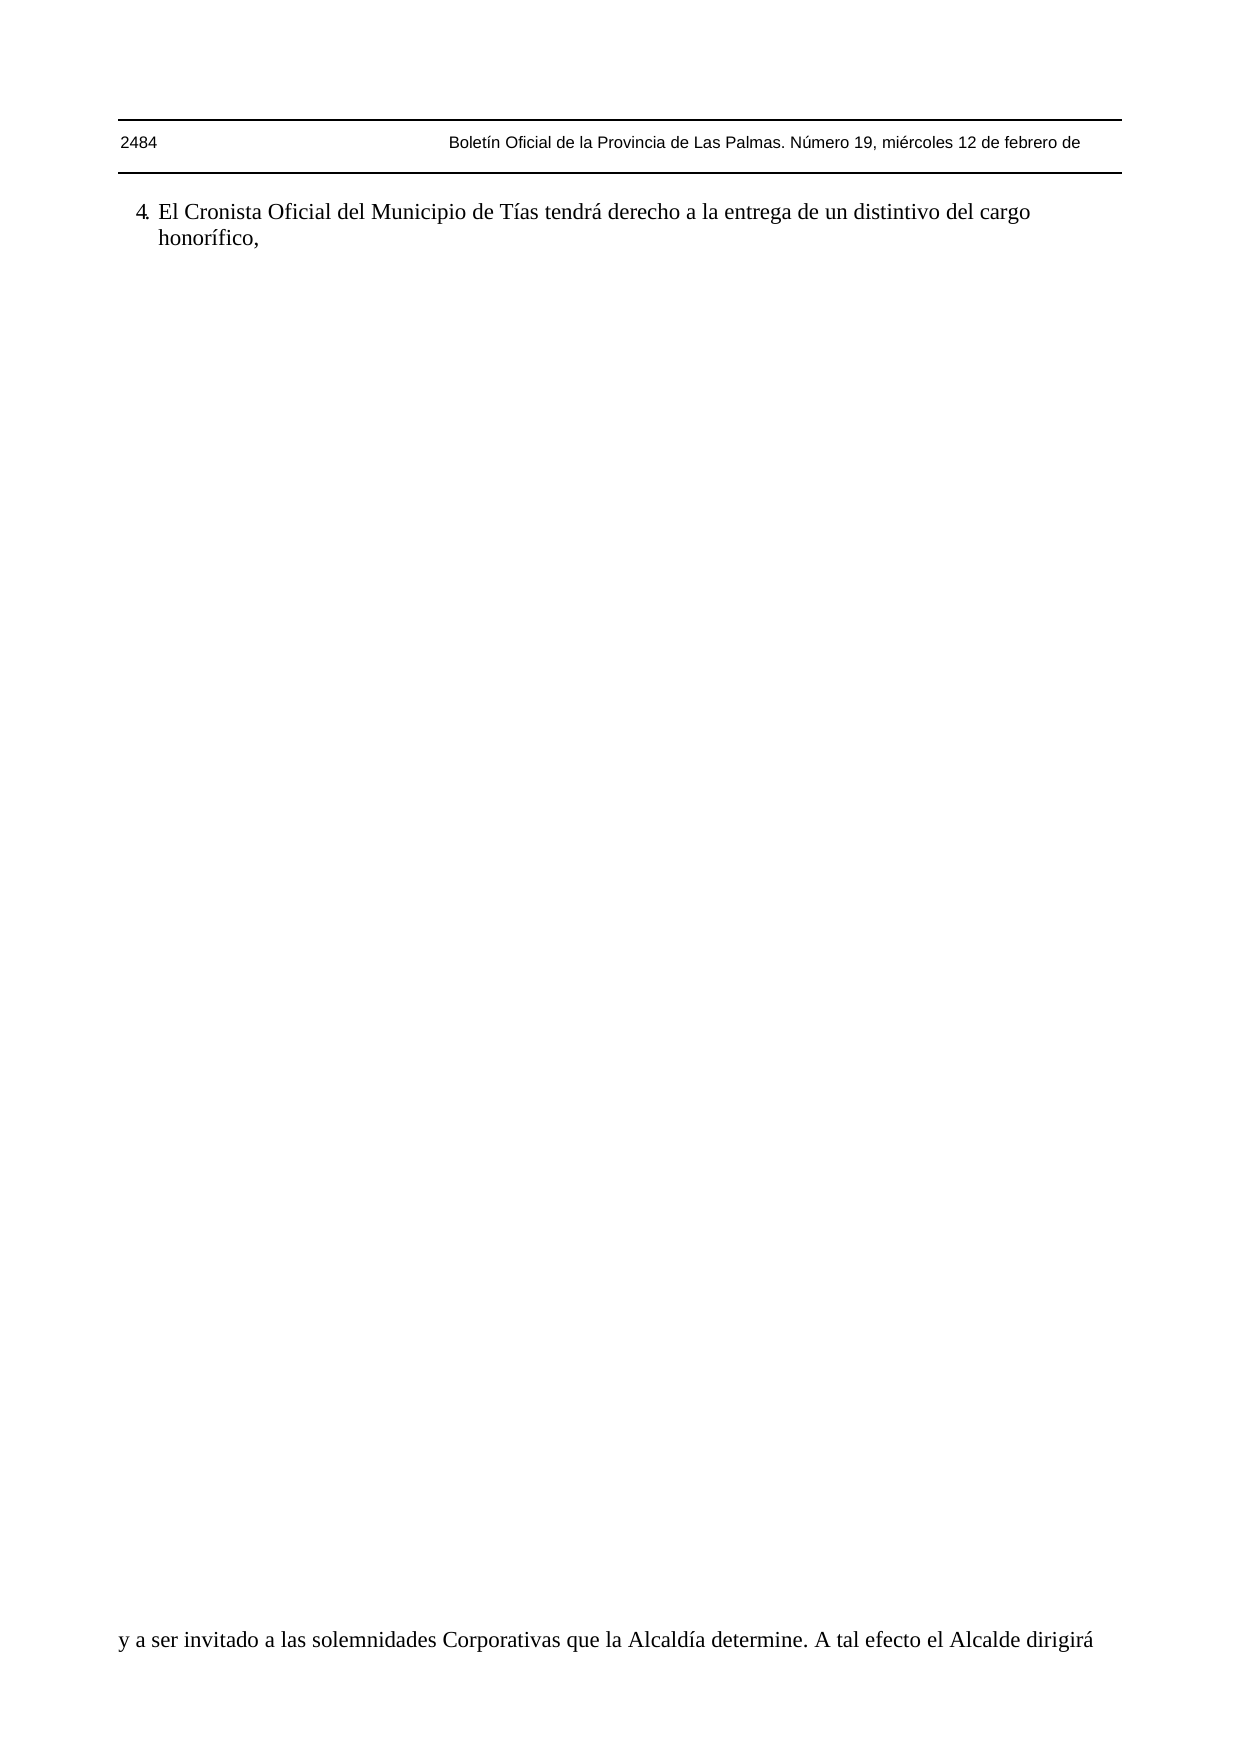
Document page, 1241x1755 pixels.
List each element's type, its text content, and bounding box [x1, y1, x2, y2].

list El Cronista Oficial del Municipio de Tías tendrá derecho a la entrega de un distintivo del cargo honorífico, [136, 198, 1134, 251]
